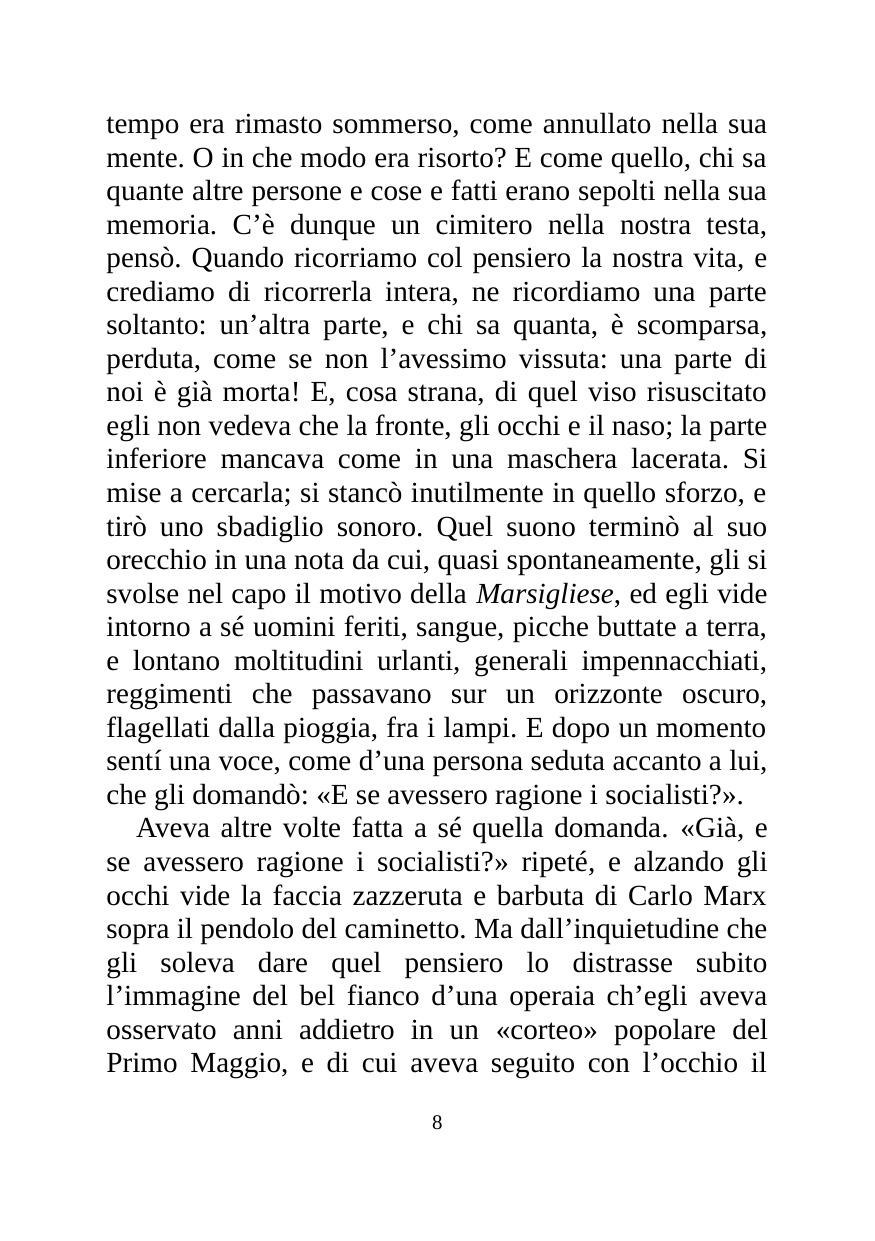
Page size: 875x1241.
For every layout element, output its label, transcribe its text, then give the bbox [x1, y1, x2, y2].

text Aveva altre volte fatta a sé quella domanda. «Già, e se avessero ragione i socialisti?» ripeté, e alzando gli occhi vide la faccia zazzeruta e barbuta di Carlo Marx sopra il pendolo del caminetto. Ma dall’inquietudine che gli soleva dare quel pensiero lo distrasse subito l’immagine del bel fianco d’una operaia ch’egli aveva osservato anni addietro in un «corteo» popolare del Primo Maggio, e di cui aveva seguito con l’occhio il [106, 811, 768, 1079]
text tempo era rimasto sommerso, come annullato nella sua mente. O in che modo era risorto? E come quello, chi sa quante altre persone e cose e fatti erano sepolti nella sua memoria. C’è dunque un cimitero nella nostra testa, pensò. Quando ricorriamo col pensiero la nostra vita, e crediamo di ricorrerla intera, ne ricordiamo una parte soltanto: un’altra parte, e chi sa quanta, è scomparsa, perduta, come se non l’avessimo vissuta: una parte di noi è già morta! E, cosa strana, di quel viso risuscitato egli non vedeva che la fronte, gli occhi e il naso; la parte inferiore mancava come in una maschera lacerata. Si mise a cercarla; si stancò inutilmente in quello sforzo, e tirò uno sbadiglio sonoro. Quel suono terminò al suo orecchio in una nota da cui, quasi spontaneamente, gli si svolse nel capo il motivo della Marsigliese, ed egli vide intorno a sé uomini feriti, sangue, picche buttate a terra, e lontano moltitudini urlanti, generali impennacchiati, reggimenti che passavano sur un orizzonte oscuro, flagellati dalla pioggia, fra i lampi. E dopo un momento sentí una voce, come d’una persona seduta accanto a lui, che gli domandò: «E se avessero ragione i socialisti?». [106, 106, 768, 811]
